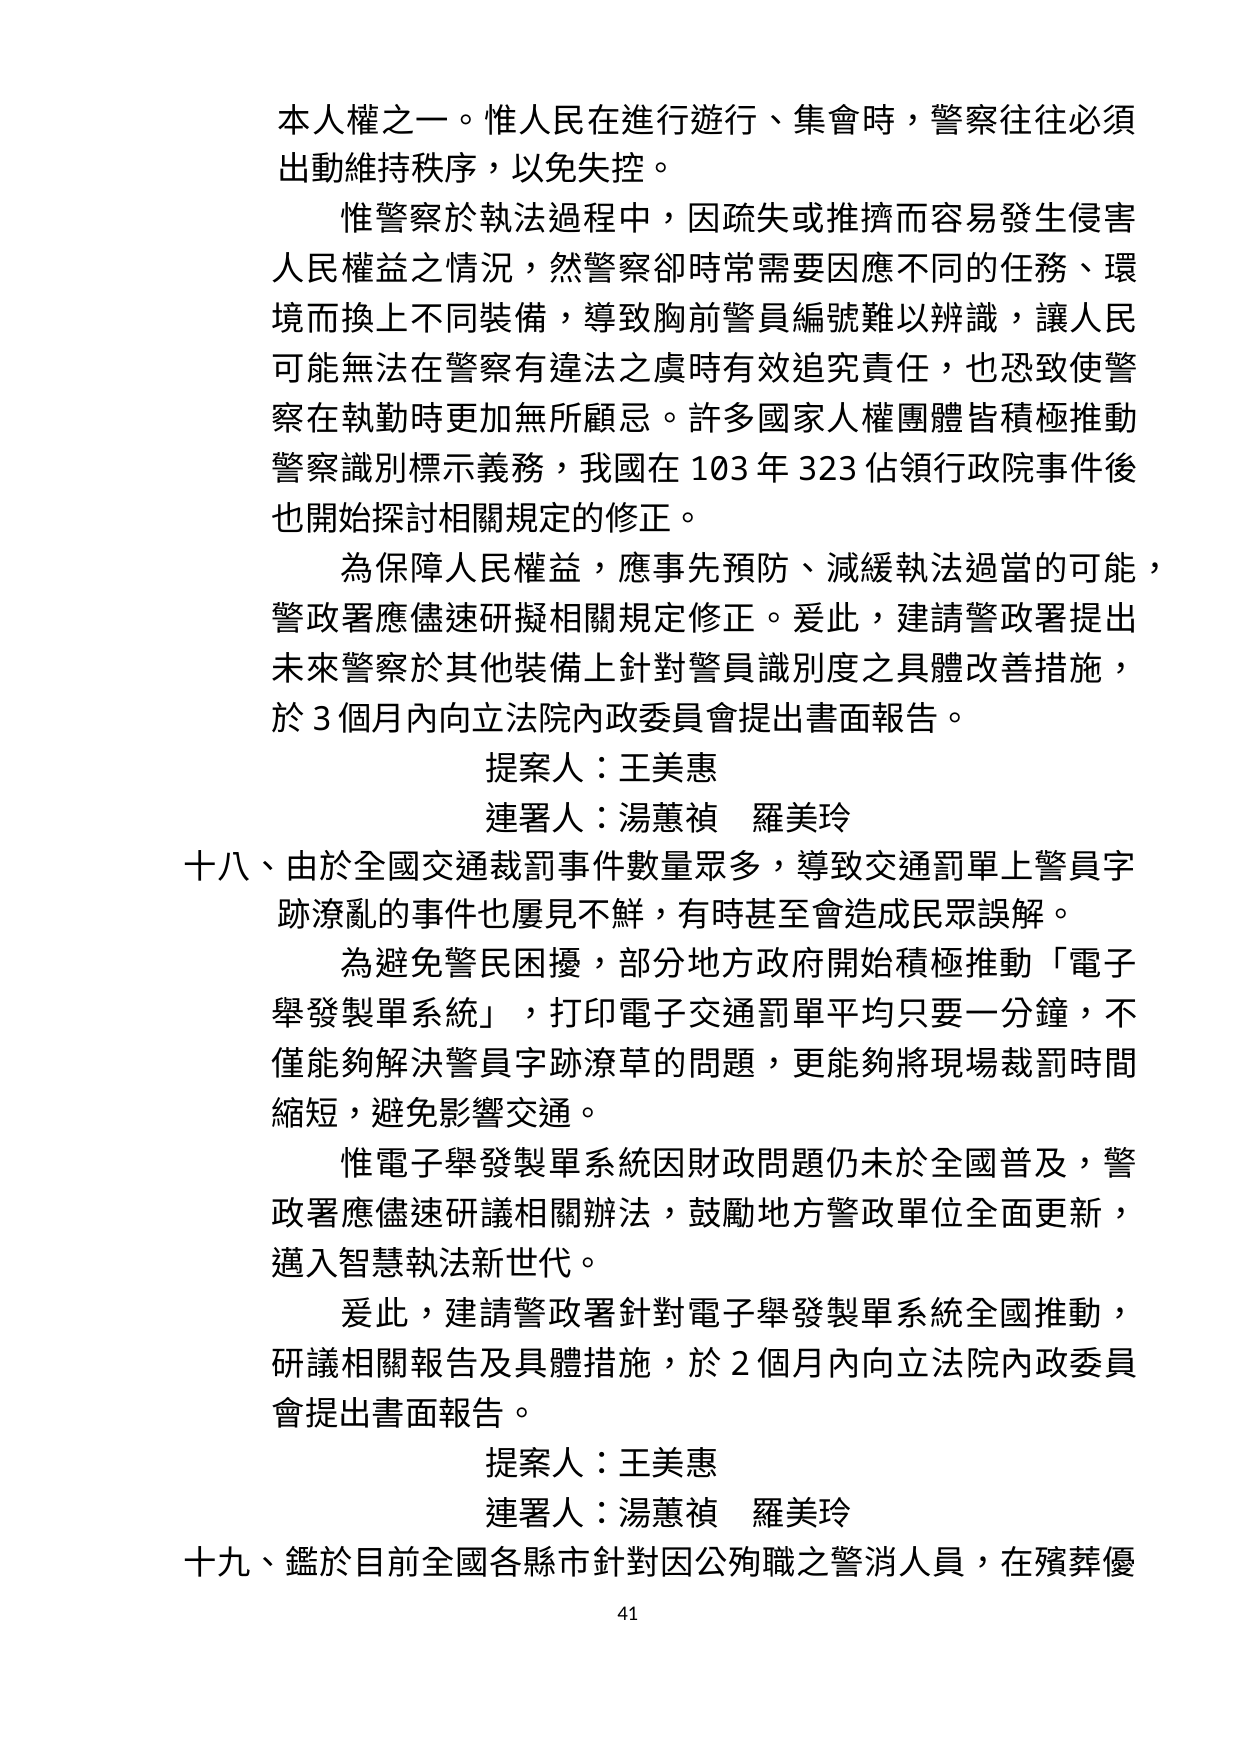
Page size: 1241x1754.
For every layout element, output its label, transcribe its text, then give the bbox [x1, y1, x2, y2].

text 惟警察於執法過程中，因疏失或推擠而容易發生侵害人民權益之情況，然警察卻時常需要因應不同的任務、環境而換上不同裝備，導致胸前警員編號難以辨識，讓人民可能無法在警察有違法之虞時有效追究責任，也恐致使警察在執勤時更加無所顧忌。許多國家人權團體皆積極推動警察識別標示義務，我國在103年323佔領行政院事件後也開始探討相關規定的修正。 [272, 190, 1138, 540]
text 連署人：湯蕙禎 羅美玲 [118, 1486, 1138, 1536]
text 連署人：湯蕙禎 羅美玲 [118, 790, 1138, 840]
text 十九、鑑於目前全國各縣市針對因公殉職之警消人員，在殯葬優惠措施上缺乏統一標準，對於殉職警消的殯葬優惠規定各地亦不同調。例如桃園市規定必須要「因公殉職」才能適用減免費用；「因公死亡」則不適用。高雄市規定必須是設籍或駐防該地的現役軍人或服替代役人員因執行公務致死才能適用優惠。臺南市則規定軍公教人員因公死亡可減免八成費用。為了爭取員警身後尊嚴，應明定殉職警消或其他依法令從事公務的人員，使用公立殯葬設施免收費用，以示國家的尊敬。殯葬優惠標準應全國一視同仁。爰此，建請警政署彙整全國各地方政府免費標準，參酌相關殯葬法令，研提殉職員警使用公立殯葬設施優惠措施，於2個月內向立法院內政委員會提出書面報告。 [183, 1536, 1137, 1584]
text 為避免警民困擾，部分地方政府開始積極推動「電子舉發製單系統」，打印電子交通罰單平均只要一分鐘，不僅能夠解決警員字跡潦草的問題，更能夠將現場裁罰時間縮短，避免影響交通。 [272, 936, 1138, 1136]
text 爰此，建請警政署針對電子舉發製單系統全國推動，研議相關報告及具體措施，於2個月內向立法院內政委員會提出書面報告。 [272, 1286, 1138, 1436]
text 十八、由於全國交通裁罰事件數量眾多，導致交通罰單上警員字跡潦亂的事件也屢見不鮮，有時甚至會造成民眾誤解。 [183, 840, 1137, 936]
text 為保障人民權益，應事先預防、減緩執法過當的可能，警政署應儘速研擬相關規定修正。爰此，建請警政署提出未來警察於其他裝備上針對警員識別度之具體改善措施，於3個月內向立法院內政委員會提出書面報告。 [272, 540, 1138, 740]
text 本人權之一。惟人民在進行遊行、集會時，警察往往必須出動維持秩序，以免失控。 [183, 94, 1137, 190]
text 提案人：王美惠 [118, 1436, 1138, 1486]
text 提案人：王美惠 [118, 740, 1138, 790]
text 惟電子舉發製單系統因財政問題仍未於全國普及，警政署應儘速研議相關辦法，鼓勵地方警政單位全面更新，邁入智慧執法新世代。 [272, 1136, 1138, 1286]
